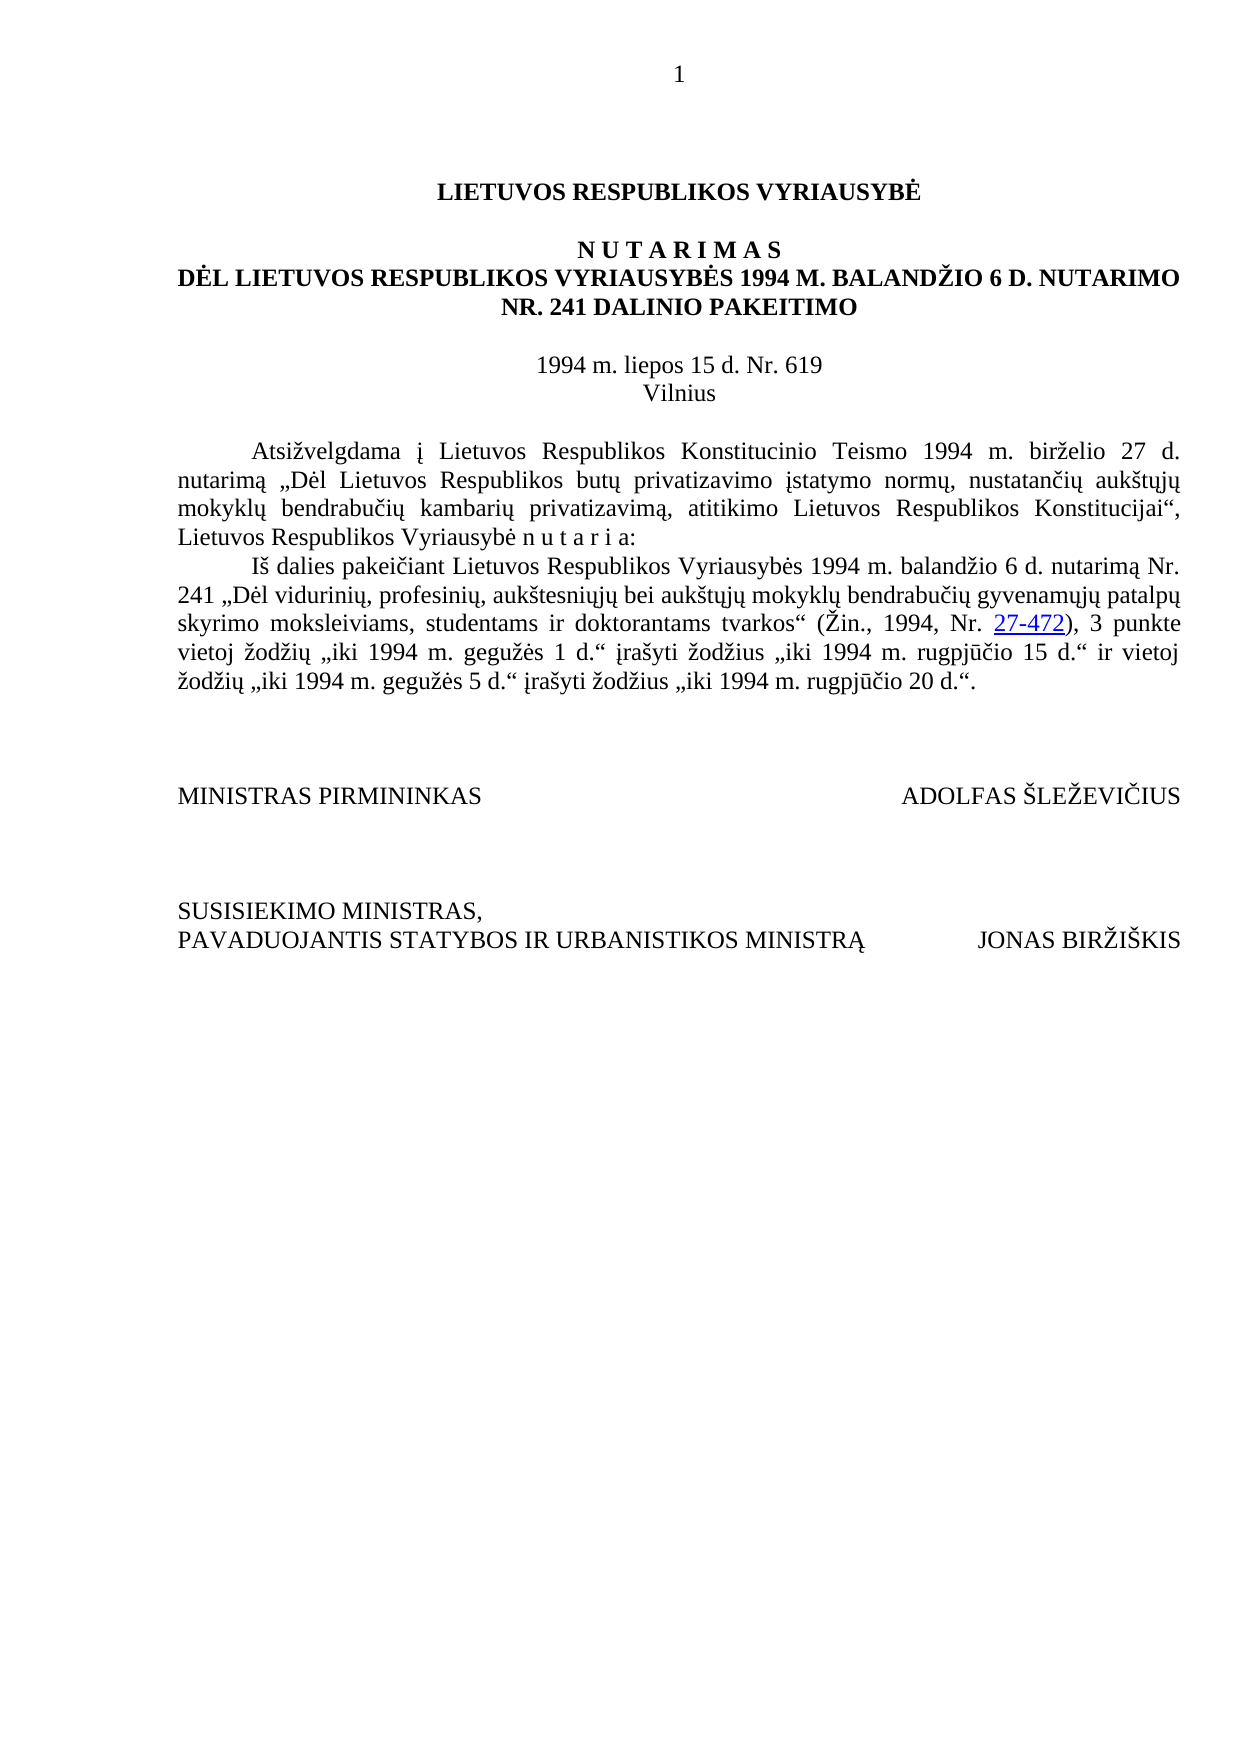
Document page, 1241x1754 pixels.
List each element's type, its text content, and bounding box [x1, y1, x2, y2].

text Vilnius [177, 378, 1181, 407]
text Atsižvelgdama į Lietuvos Respublikos Konstitucinio Teismo 1994 m. birželio 27 d. nutarimą „Dėl Lietuvos Respublikos butų privatizavimo įstatymo normų, nustatančių aukštųjų mokyklų bendrabučių kambarių privatizavimą, atitikimo Lietuvos Respublikos Konstitucijai“, Lietuvos Respublikos Vyriausybė nutaria: [177, 436, 1181, 551]
text DĖL LIETUVOS RESPUBLIKOS VYRIAUSYBĖS 1994 M. BALANDŽIO 6 D. NUTARIMO NR. 241 DALINIO PAKEITIMO [177, 263, 1181, 321]
text MINISTRAS PIRMININKAS ADOLFAS ŠLEŽEVIČIUS [177, 781, 1181, 810]
text Iš dalies pakeičiant Lietuvos Respublikos Vyriausybės 1994 m. balandžio 6 d. nutarimą Nr. 241 „Dėl vidurinių, profesinių, aukštesniųjų bei aukštųjų mokyklų bendrabučių gyvenamųjų patalpų skyrimo moksleiviams, studentams ir doktorantams tvarkos“ (Žin., 1994, Nr. 27-472), 3 punkte vietoj žodžių „iki 1994 m. gegužės 1 d.“ įrašyti žodžius „iki 1994 m. rugpjūčio 15 d.“ ir vietoj žodžių „iki 1994 m. gegužės 5 d.“ įrašyti žodžius „iki 1994 m. rugpjūčio 20 d.“. [177, 551, 1181, 695]
text PAVADUOJANTIS STATYBOS IR URBANISTIKOS MINISTRĄ JONAS BIRŽIŠKIS [177, 925, 1181, 953]
text SUSISIEKIMO MINISTRAS, [177, 896, 1181, 925]
text 1994 m. liepos 15 d. Nr. 619 [177, 350, 1181, 378]
text LIETUVOS RESPUBLIKOS VYRIAUSYBĖ [177, 177, 1181, 206]
text N U T A R I M A S [177, 235, 1181, 263]
